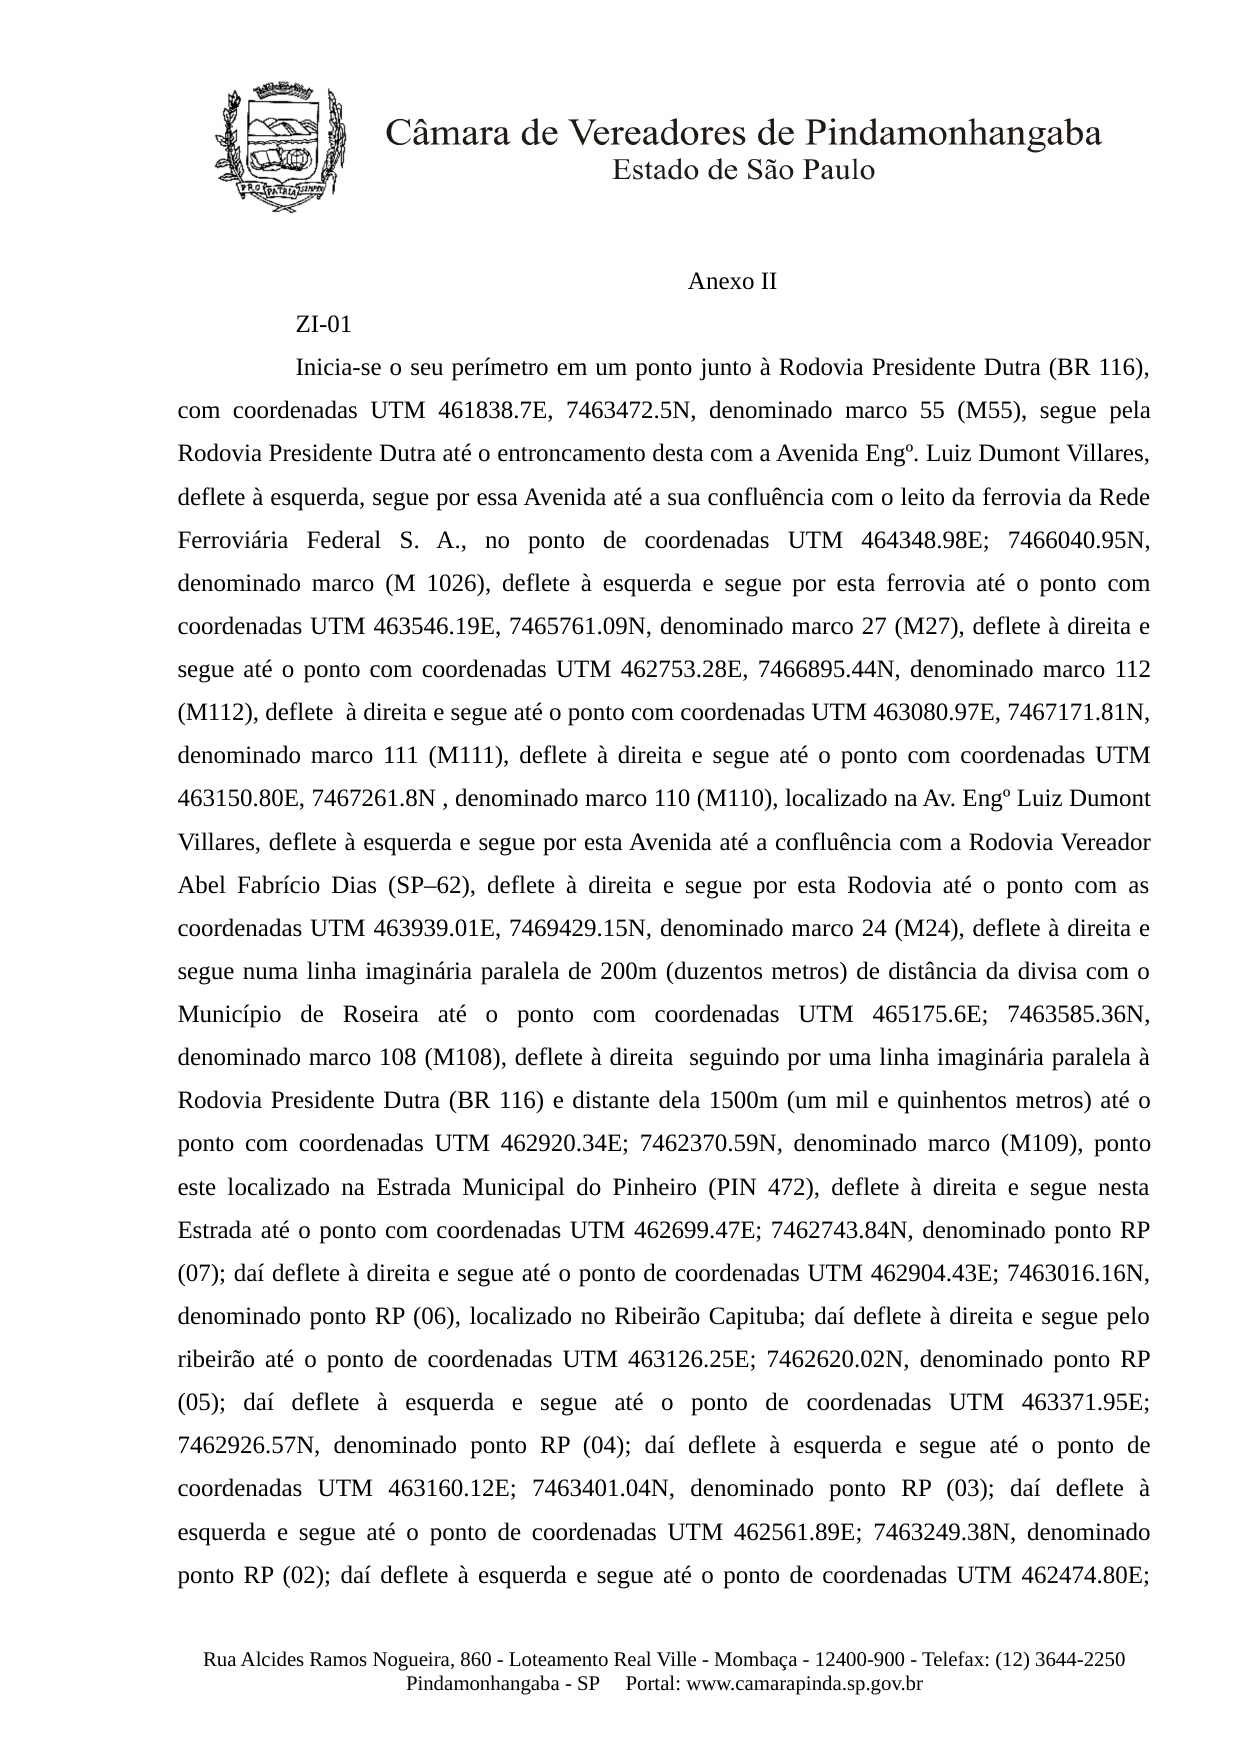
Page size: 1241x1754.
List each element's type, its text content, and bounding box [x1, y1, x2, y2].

text Inicia-se o seu perímetro em um ponto junto à Rodovia Presidente Dutra (BR 116), com coordenadas UTM 461838.7E, 7463472.5N, denominado marco 55 (M55), segue pela Rodovia Presidente Dutra até o entroncamento desta com a Avenida Engº. Luiz Dumont Villares, deflete à esquerda, segue por essa Avenida até a sua confluência com o leito da ferrovia da Rede Ferroviária Federal S. A., no ponto de coordenadas UTM 464348.98E; 7466040.95N, denominado marco (M 1026), deflete à esquerda e segue por esta ferrovia até o ponto com coordenadas UTM 463546.19E, 7465761.09N, denominado marco 27 (M27), deflete à direita e segue até o ponto com coordenadas UTM 462753.28E, 7466895.44N, denominado marco 112 (M112), deflete à direita e segue até o ponto com coordenadas UTM 463080.97E, 7467171.81N, denominado marco 111 (M111), deflete à direita e segue até o ponto com coordenadas UTM 463150.80E, 7467261.8N , denominado marco 110 (M110), localizado na Av. Engº Luiz Dumont Villares, deflete à esquerda e segue por esta Avenida até a confluência com a Rodovia Vereador Abel Fabrício Dias (SP–62), deflete à direita e segue por esta Rodovia até o ponto com as coordenadas UTM 463939.01E, 7469429.15N, denominado marco 24 (M24), deflete à direita e segue numa linha imaginária paralela de 200m (duzentos metros) de distância da divisa com o Município de Roseira até o ponto com coordenadas UTM 465175.6E; 7463585.36N, denominado marco 108 (M108), deflete à direita seguindo por uma linha imaginária paralela à Rodovia Presidente Dutra (BR 116) e distante dela 1500m (um mil e quinhentos metros) até o ponto com coordenadas UTM 462920.34E; 7462370.59N, denominado marco (M109), ponto este localizado na Estrada Municipal do Pinheiro (PIN 472), deflete à direita e segue nesta Estrada até o ponto com coordenadas UTM 462699.47E; 7462743.84N, denominado ponto RP (07); daí deflete à direita e segue até o ponto de coordenadas UTM 462904.43E; 7463016.16N, denominado ponto RP (06), localizado no Ribeirão Capituba; daí deflete à direita e segue pelo ribeirão até o ponto de coordenadas UTM 463126.25E; 7462620.02N, denominado ponto RP (05); daí deflete à esquerda e segue até o ponto de coordenadas UTM 463371.95E; 7462926.57N, denominado ponto RP (04); daí deflete à esquerda e segue até o ponto de coordenadas UTM 463160.12E; 7463401.04N, denominado ponto RP (03); daí deflete à esquerda e segue até o ponto de coordenadas UTM 462561.89E; 7463249.38N, denominado ponto RP (02); daí deflete à esquerda e segue até o ponto de coordenadas UTM 462474.80E; [177, 352, 1152, 1588]
text Anexo II [177, 266, 1152, 295]
picture [193, 68, 1135, 228]
text ZI-01 [177, 309, 1152, 338]
